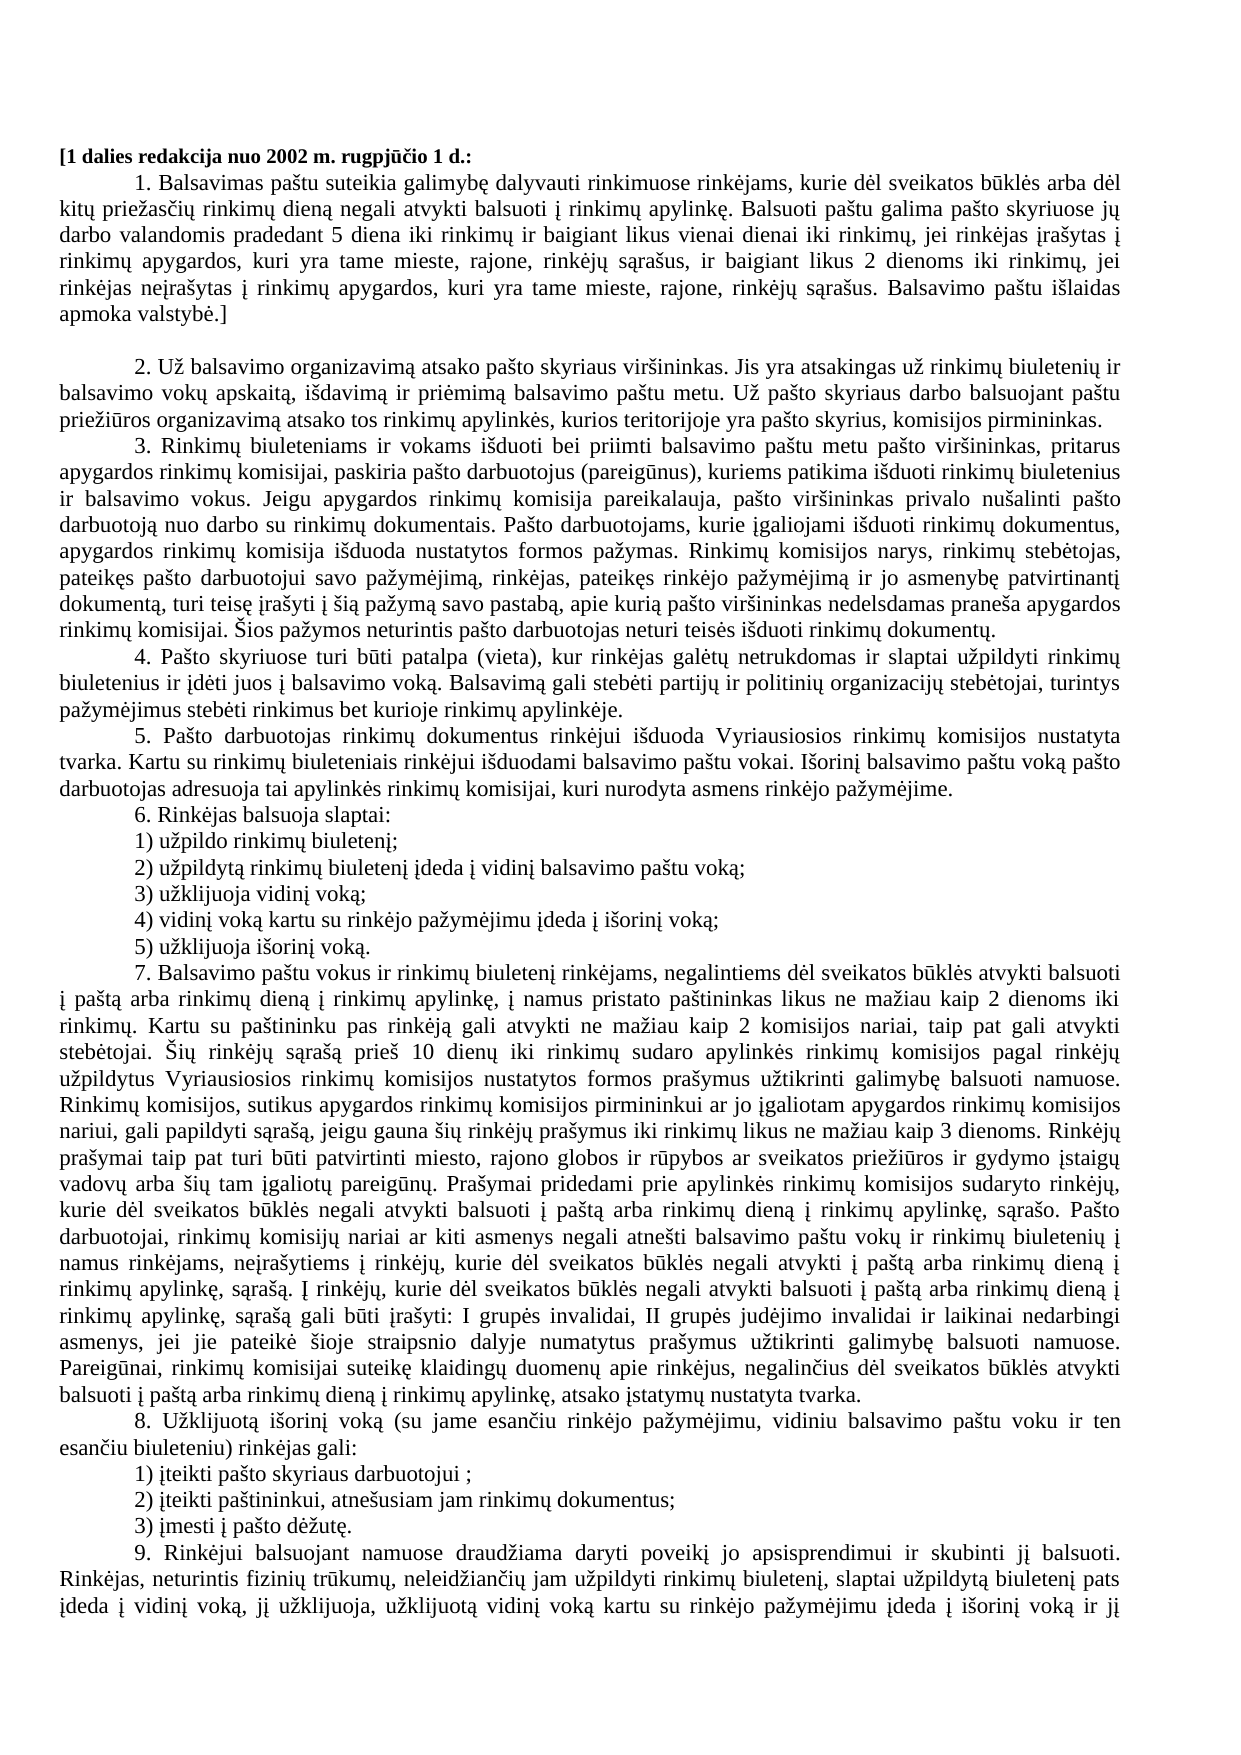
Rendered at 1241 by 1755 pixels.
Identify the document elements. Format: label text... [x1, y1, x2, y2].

text 1. Balsavimas paštu suteikia galimybę dalyvauti rinkimuose rinkėjams, kurie dėl sveikatos būklės arba dėl kitų priežasčių rinkimų dieną negali atvykti balsuoti į rinkimų apylinkę. Balsuoti paštu galima pašto skyriuose jų darbo valandomis pradedant 5 diena iki rinkimų ir baigiant likus vienai dienai iki rinkimų, jei rinkėjas įrašytas į rinkimų apygardos, kuri yra tame mieste, rajone, rinkėjų sąrašus, ir baigiant likus 2 dienoms iki rinkimų, jei rinkėjas neįrašytas į rinkimų apygardos, kuri yra tame mieste, rajone, rinkėjų sąrašus. Balsavimo paštu išlaidas apmoka valstybė.] [59, 168, 1122, 327]
text 5) užklijuoja išorinį voką. [59, 933, 1122, 959]
text 5. Pašto darbuotojas rinkimų dokumentus rinkėjui išduoda Vyriausiosios rinkimų komisijos nustatyta tvarka. Kartu su rinkimų biuleteniais rinkėjui išduodami balsavimo paštu vokai. Išorinį balsavimo paštu voką pašto darbuotojas adresuoja tai apylinkės rinkimų komisijai, kuri nurodyta asmens rinkėjo pažymėjime. [59, 722, 1122, 801]
text 3) užklijuoja vidinį voką; [59, 880, 1122, 906]
text 2. Už balsavimo organizavimą atsako pašto skyriaus viršininkas. Jis yra atsakingas už rinkimų biuletenių ir balsavimo vokų apskaitą, išdavimą ir priėmimą balsavimo paštu metu. Už pašto skyriaus darbo balsuojant paštu priežiūros organizavimą atsako tos rinkimų apylinkės, kurios teritorijoje yra pašto skyrius, komisijos pirmininkas. [59, 353, 1122, 432]
text 8. Užklijuotą išorinį voką (su jame esančiu rinkėjo pažymėjimu, vidiniu balsavimo paštu voku ir ten esančiu biuleteniu) rinkėjas gali: [59, 1407, 1122, 1460]
text 9. Rinkėjui balsuojant namuose draudžiama daryti poveikį jo apsisprendimui ir skubinti jį balsuoti. Rinkėjas, neturintis fizinių trūkumų, neleidžiančių jam užpildyti rinkimų biuletenį, slaptai užpildytą biuletenį pats įdeda į vidinį voką, jį užklijuoja, užklijuotą vidinį voką kartu su rinkėjo pažymėjimu įdeda į išorinį voką ir jį [59, 1539, 1122, 1618]
text 2) užpildytą rinkimų biuletenį įdeda į vidinį balsavimo paštu voką; [59, 854, 1122, 880]
text 7. Balsavimo paštu vokus ir rinkimų biuletenį rinkėjams, negalintiems dėl sveikatos būklės atvykti balsuoti į paštą arba rinkimų dieną į rinkimų apylinkę, į namus pristato paštininkas likus ne mažiau kaip 2 dienoms iki rinkimų. Kartu su paštininku pas rinkėją gali atvykti ne mažiau kaip 2 komisijos nariai, taip pat gali atvykti stebėtojai. Šių rinkėjų sąrašą prieš 10 dienų iki rinkimų sudaro apylinkės rinkimų komisijos pagal rinkėjų užpildytus Vyriausiosios rinkimų komisijos nustatytos formos prašymus užtikrinti galimybę balsuoti namuose. Rinkimų komisijos, sutikus apygardos rinkimų komisijos pirmininkui ar jo įgaliotam apygardos rinkimų komisijos nariui, gali papildyti sąrašą, jeigu gauna šių rinkėjų prašymus iki rinkimų likus ne mažiau kaip 3 dienoms. Rinkėjų prašymai taip pat turi būti patvirtinti miesto, rajono globos ir rūpybos ar sveikatos priežiūros ir gydymo įstaigų vadovų arba šių tam įgaliotų pareigūnų. Prašymai pridedami prie apylinkės rinkimų komisijos sudaryto rinkėjų, kurie dėl sveikatos būklės negali atvykti balsuoti į paštą arba rinkimų dieną į rinkimų apylinkę, sąrašo. Pašto darbuotojai, rinkimų komisijų nariai ar kiti asmenys negali atnešti balsavimo paštu vokų ir rinkimų biuletenių į namus rinkėjams, neįrašytiems į rinkėjų, kurie dėl sveikatos būklės negali atvykti į paštą arba rinkimų dieną į rinkimų apylinkę, sąrašą. Į rinkėjų, kurie dėl sveikatos būklės negali atvykti balsuoti į paštą arba rinkimų dieną į rinkimų apylinkę, sąrašą gali būti įrašyti: I grupės invalidai, II grupės judėjimo invalidai ir laikinai nedarbingi asmenys, jei jie pateikė šioje straipsnio dalyje numatytus prašymus užtikrinti galimybę balsuoti namuose. Pareigūnai, rinkimų komisijai suteikę klaidingų duomenų apie rinkėjus, negalinčius dėl sveikatos būklės atvykti balsuoti į paštą arba rinkimų dieną į rinkimų apylinkę, atsako įstatymų nustatyta tvarka. [59, 959, 1122, 1407]
text 1) užpildo rinkimų biuletenį; [59, 827, 1122, 854]
text 6. Rinkėjas balsuoja slaptai: [59, 801, 1122, 827]
text [1 dalies redakcija nuo 2002 m. rugpjūčio 1 d.: [59, 144, 1122, 168]
text 3. Rinkimų biuleteniams ir vokams išduoti bei priimti balsavimo paštu metu pašto viršininkas, pritarus apygardos rinkimų komisijai, paskiria pašto darbuotojus (pareigūnus), kuriems patikima išduoti rinkimų biuletenius ir balsavimo vokus. Jeigu apygardos rinkimų komisija pareikalauja, pašto viršininkas privalo nušalinti pašto darbuotoją nuo darbo su rinkimų dokumentais. Pašto darbuotojams, kurie įgaliojami išduoti rinkimų dokumentus, apygardos rinkimų komisija išduoda nustatytos formos pažymas. Rinkimų komisijos narys, rinkimų stebėtojas, pateikęs pašto darbuotojui savo pažymėjimą, rinkėjas, pateikęs rinkėjo pažymėjimą ir jo asmenybę patvirtinantį dokumentą, turi teisę įrašyti į šią pažymą savo pastabą, apie kurią pašto viršininkas nedelsdamas praneša apygardos rinkimų komisijai. Šios pažymos neturintis pašto darbuotojas neturi teisės išduoti rinkimų dokumentų. [59, 432, 1122, 643]
text 3) įmesti į pašto dėžutę. [59, 1513, 1122, 1539]
text 2) įteikti paštininkui, atnešusiam jam rinkimų dokumentus; [59, 1486, 1122, 1513]
text 4. Pašto skyriuose turi būti patalpa (vieta), kur rinkėjas galėtų netrukdomas ir slaptai užpildyti rinkimų biuletenius ir įdėti juos į balsavimo voką. Balsavimą gali stebėti partijų ir politinių organizacijų stebėtojai, turintys pažymėjimus stebėti rinkimus bet kurioje rinkimų apylinkėje. [59, 643, 1122, 722]
text 1) įteikti pašto skyriaus darbuotojui ; [59, 1460, 1122, 1486]
text 4) vidinį voką kartu su rinkėjo pažymėjimu įdeda į išorinį voką; [59, 906, 1122, 933]
